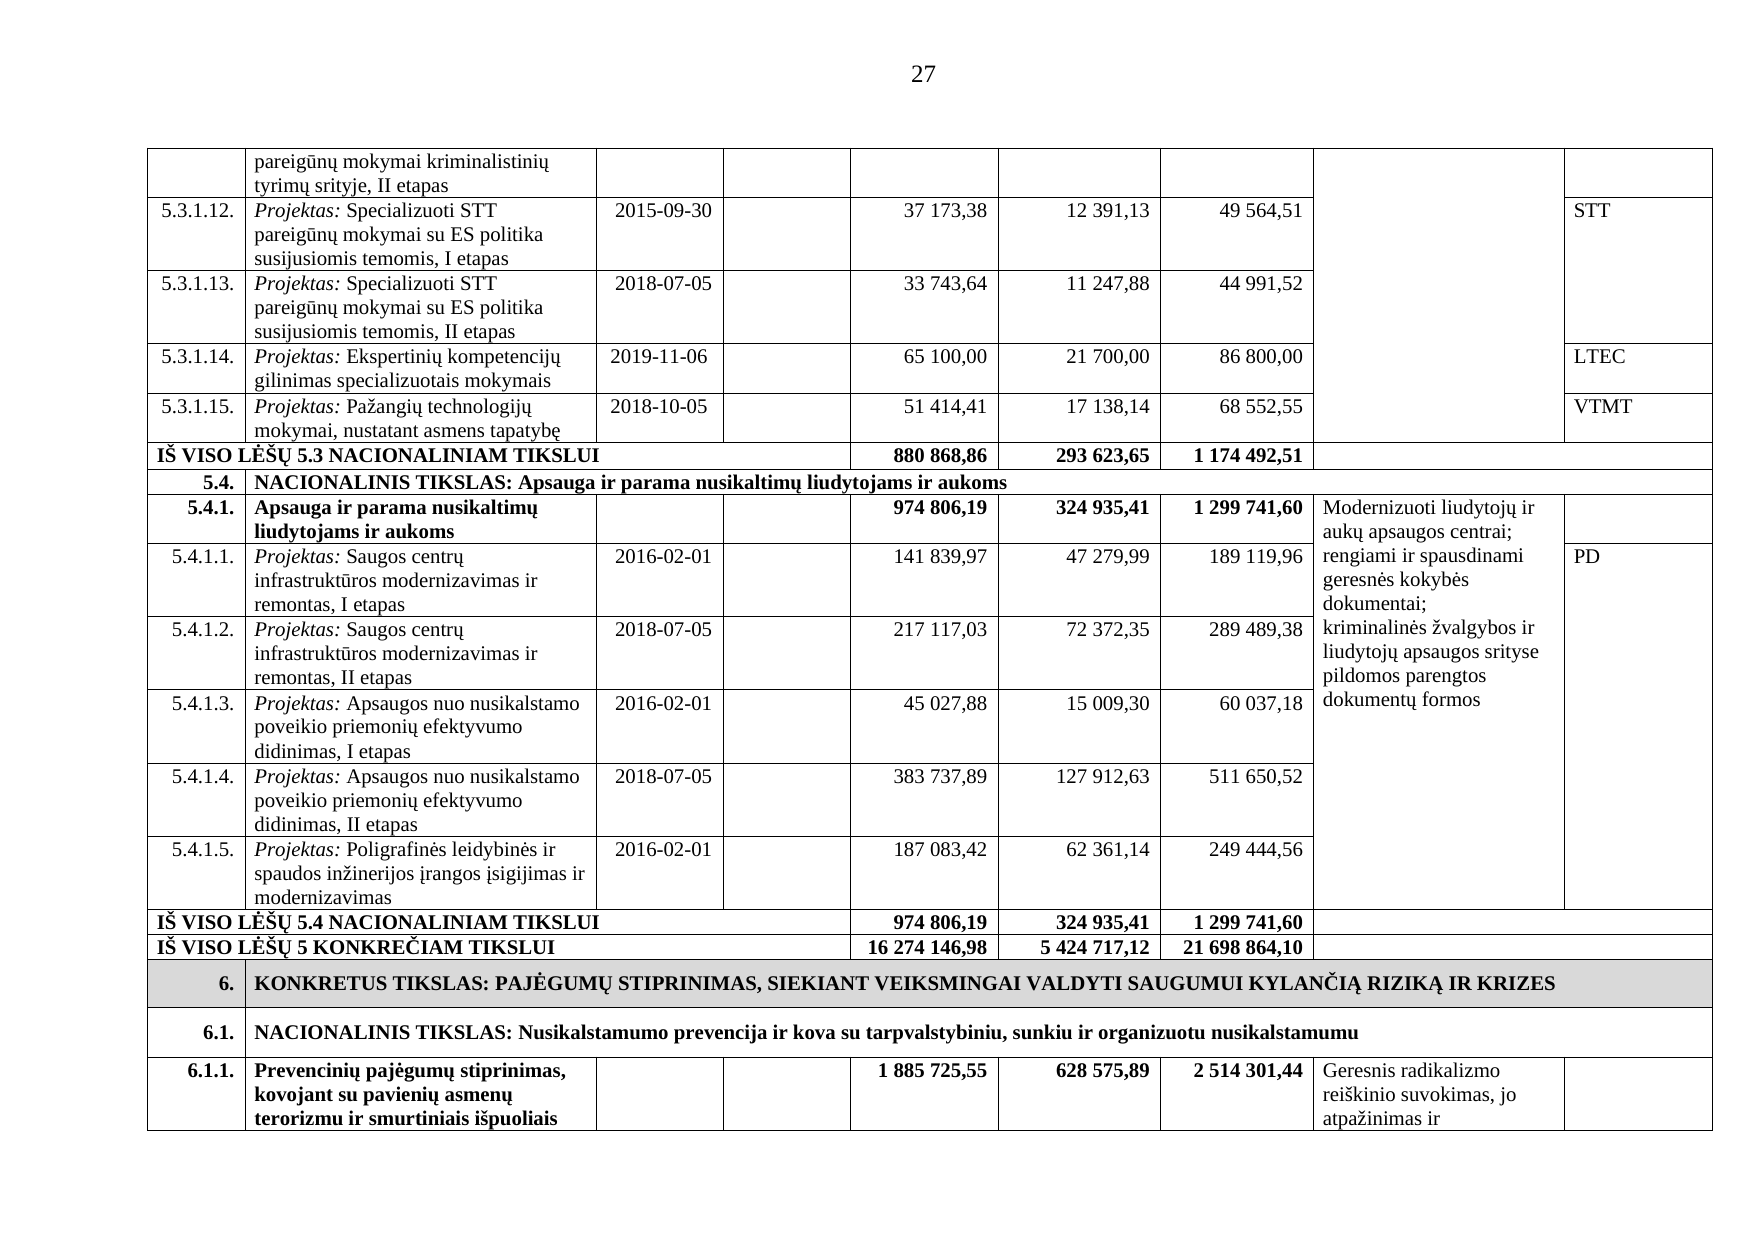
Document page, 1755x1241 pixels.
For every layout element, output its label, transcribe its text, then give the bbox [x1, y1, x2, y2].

table_cell [724, 1058, 850, 1130]
table_cell Projektas: Specializuoti STT pareigūnų mokymai su ES politika susijusiomis temomis, II etapas [246, 271, 596, 343]
table_cell 2018-07-05 [597, 764, 723, 836]
table_cell 2 514 301,44 [1161, 1058, 1313, 1130]
table_cell 2015-09-30 [597, 198, 723, 270]
table_cell 189 119,96 [1161, 544, 1313, 616]
table_cell 2018-10-05 [597, 394, 723, 442]
table_cell 249 444,56 [1161, 837, 1313, 909]
table_cell LTEC [1565, 344, 1712, 392]
table_cell Projektas: Pažangių technologijų mokymai, nustatant asmens tapatybę [246, 394, 596, 442]
table_cell 45 027,88 [851, 690, 998, 763]
table_cell 2016-02-01 [597, 690, 723, 763]
table_cell 127 912,63 [999, 764, 1160, 836]
table_cell 5 424 717,12 [999, 935, 1160, 959]
table_cell 44 991,52 [1161, 271, 1313, 343]
table_cell [724, 544, 850, 616]
table_cell 72 372,35 [999, 617, 1160, 689]
table_cell [724, 344, 850, 392]
table_cell pareigūnų mokymai kriminalistinių tyrimų srityje, II etapas [246, 149, 596, 197]
table_cell 2019-11-06 [597, 344, 723, 392]
table_cell Projektas: Apsaugos nuo nusikalstamo poveikio priemonių efektyvumo didinimas, I etapas [246, 690, 596, 763]
table_cell Apsauga ir parama nusikaltimų liudytojams ir aukoms [246, 495, 596, 543]
table_cell 5.3.1.15. [148, 394, 245, 442]
table_cell 5.3.1.14. [148, 344, 245, 392]
table_cell PD [1565, 544, 1712, 909]
table_cell 1 174 492,51 [1161, 443, 1313, 469]
table_cell [724, 764, 850, 836]
table_cell 6.1. [148, 1008, 245, 1057]
table_cell 6. [148, 960, 245, 1007]
table_cell IŠ VISO LĖŠŲ 5 KONKREČIAM TIKSLUI [148, 935, 850, 959]
table_cell [1314, 443, 1712, 469]
table_cell 5.4.1. [148, 495, 245, 543]
table_cell 289 489,38 [1161, 617, 1313, 689]
table_cell Projektas: Specializuoti STT pareigūnų mokymai su ES politika susijusiomis temomis, I etapas [246, 198, 596, 270]
table_cell 21 698 864,10 [1161, 935, 1313, 959]
table_cell [999, 149, 1160, 197]
table_cell Projektas: Saugos centrų infrastruktūros modernizavimas ir remontas, I etapas [246, 544, 596, 616]
table_cell 1 299 741,60 [1161, 495, 1313, 543]
table_cell 5.4.1.2. [148, 617, 245, 689]
table_cell 6.1.1. [148, 1058, 245, 1130]
table_cell NACIONALINIS TIKSLAS: Apsauga ir parama nusikaltimų liudytojams ir aukoms [246, 470, 1712, 494]
table_cell 217 117,03 [851, 617, 998, 689]
table_cell 37 173,38 [851, 198, 998, 270]
table_cell IŠ VISO LĖŠŲ 5.3 NACIONALINIAM TIKSLUI [148, 443, 850, 469]
table_cell 511 650,52 [1161, 764, 1313, 836]
table_cell [724, 149, 850, 197]
table_cell 5.4.1.1. [148, 544, 245, 616]
table_cell 383 737,89 [851, 764, 998, 836]
table_cell 5.3.1.13. [148, 271, 245, 343]
table_cell Projektas: Apsaugos nuo nusikalstamo poveikio priemonių efektyvumo didinimas, II etapas [246, 764, 596, 836]
table_cell 60 037,18 [1161, 690, 1313, 763]
table_cell [724, 495, 850, 543]
table_cell [724, 271, 850, 343]
table_cell [1314, 149, 1564, 442]
table_cell [1314, 910, 1712, 934]
table_cell 47 279,99 [999, 544, 1160, 616]
table_cell 5.4.1.5. [148, 837, 245, 909]
table_cell KONKRETUS TIKSLAS: PAJĖGUMŲ STIPRINIMAS, SIEKIANT VEIKSMINGAI VALDYTI SAUGUMUI KYLANČIĄ RIZIKĄ IR KRIZES [246, 960, 1712, 1007]
table_cell 628 575,89 [999, 1058, 1160, 1130]
table_cell [597, 149, 723, 197]
table_cell Geresnis radikalizmo reiškinio suvokimas, jo atpažinimas ir [1314, 1058, 1564, 1130]
table_cell [724, 617, 850, 689]
table_cell Prevencinių pajėgumų stiprinimas, kovojant su pavienių asmenų terorizmu ir smurtiniais išpuoliais [246, 1058, 596, 1130]
table_cell [1565, 149, 1712, 197]
table_cell IŠ VISO LĖŠŲ 5.4 NACIONALINIAM TIKSLUI [148, 910, 850, 934]
table_cell [1161, 149, 1313, 197]
table_cell 974 806,19 [851, 910, 998, 934]
table_cell 16 274 146,98 [851, 935, 998, 959]
table_cell 1 885 725,55 [851, 1058, 998, 1130]
table_cell 5.4. [148, 470, 245, 494]
table_cell [724, 837, 850, 909]
table_cell Modernizuoti liudytojų ir aukų apsaugos centrai; rengiami ir spausdinami geresnės kokybės dokumentai; kriminalinės žvalgybos ir liudytojų apsaugos srityse pildomos parengtos dokumentų formos [1314, 495, 1564, 909]
table_cell 2018-07-05 [597, 271, 723, 343]
table_cell 324 935,41 [999, 495, 1160, 543]
table_cell 5.4.1.4. [148, 764, 245, 836]
table_cell 11 247,88 [999, 271, 1160, 343]
table_cell 2018-07-05 [597, 617, 723, 689]
table_cell 86 800,00 [1161, 344, 1313, 392]
table_cell [597, 1058, 723, 1130]
table_cell [724, 198, 850, 270]
table_cell [1314, 935, 1712, 959]
table_cell [148, 149, 245, 197]
table_cell 2016-02-01 [597, 544, 723, 616]
table_cell [724, 690, 850, 763]
table_cell 974 806,19 [851, 495, 998, 543]
table_cell Projektas: Ekspertinių kompetencijų gilinimas specializuotais mokymais [246, 344, 596, 392]
table_cell 5.3.1.12. [148, 198, 245, 270]
table_cell 21 700,00 [999, 344, 1160, 392]
table_cell 65 100,00 [851, 344, 998, 392]
table_cell Projektas: Saugos centrų infrastruktūros modernizavimas ir remontas, II etapas [246, 617, 596, 689]
table_cell 1 299 741,60 [1161, 910, 1313, 934]
table_cell 880 868,86 [851, 443, 998, 469]
table_cell STT [1565, 198, 1712, 343]
table_cell 17 138,14 [999, 394, 1160, 442]
table_cell NACIONALINIS TIKSLAS: Nusikalstamumo prevencija ir kova su tarpvalstybiniu, sunkiu ir organizuotu nusikalstamumu [246, 1008, 1712, 1057]
table_cell [1565, 1058, 1712, 1130]
table_cell 62 361,14 [999, 837, 1160, 909]
table_cell VTMT [1565, 394, 1712, 442]
table_cell [1565, 495, 1712, 543]
table_cell 15 009,30 [999, 690, 1160, 763]
table_cell 293 623,65 [999, 443, 1160, 469]
table_cell 187 083,42 [851, 837, 998, 909]
table_cell 324 935,41 [999, 910, 1160, 934]
table_cell 68 552,55 [1161, 394, 1313, 442]
table_cell [851, 149, 998, 197]
table_cell 2016-02-01 [597, 837, 723, 909]
table_cell 33 743,64 [851, 271, 998, 343]
table_cell 12 391,13 [999, 198, 1160, 270]
table_cell [724, 394, 850, 442]
table_cell 51 414,41 [851, 394, 998, 442]
table_cell 5.4.1.3. [148, 690, 245, 763]
table_cell 49 564,51 [1161, 198, 1313, 270]
table_cell Projektas: Poligrafinės leidybinės ir spaudos inžinerijos įrangos įsigijimas ir modernizavimas [246, 837, 596, 909]
table_cell [597, 495, 723, 543]
table_cell 141 839,97 [851, 544, 998, 616]
